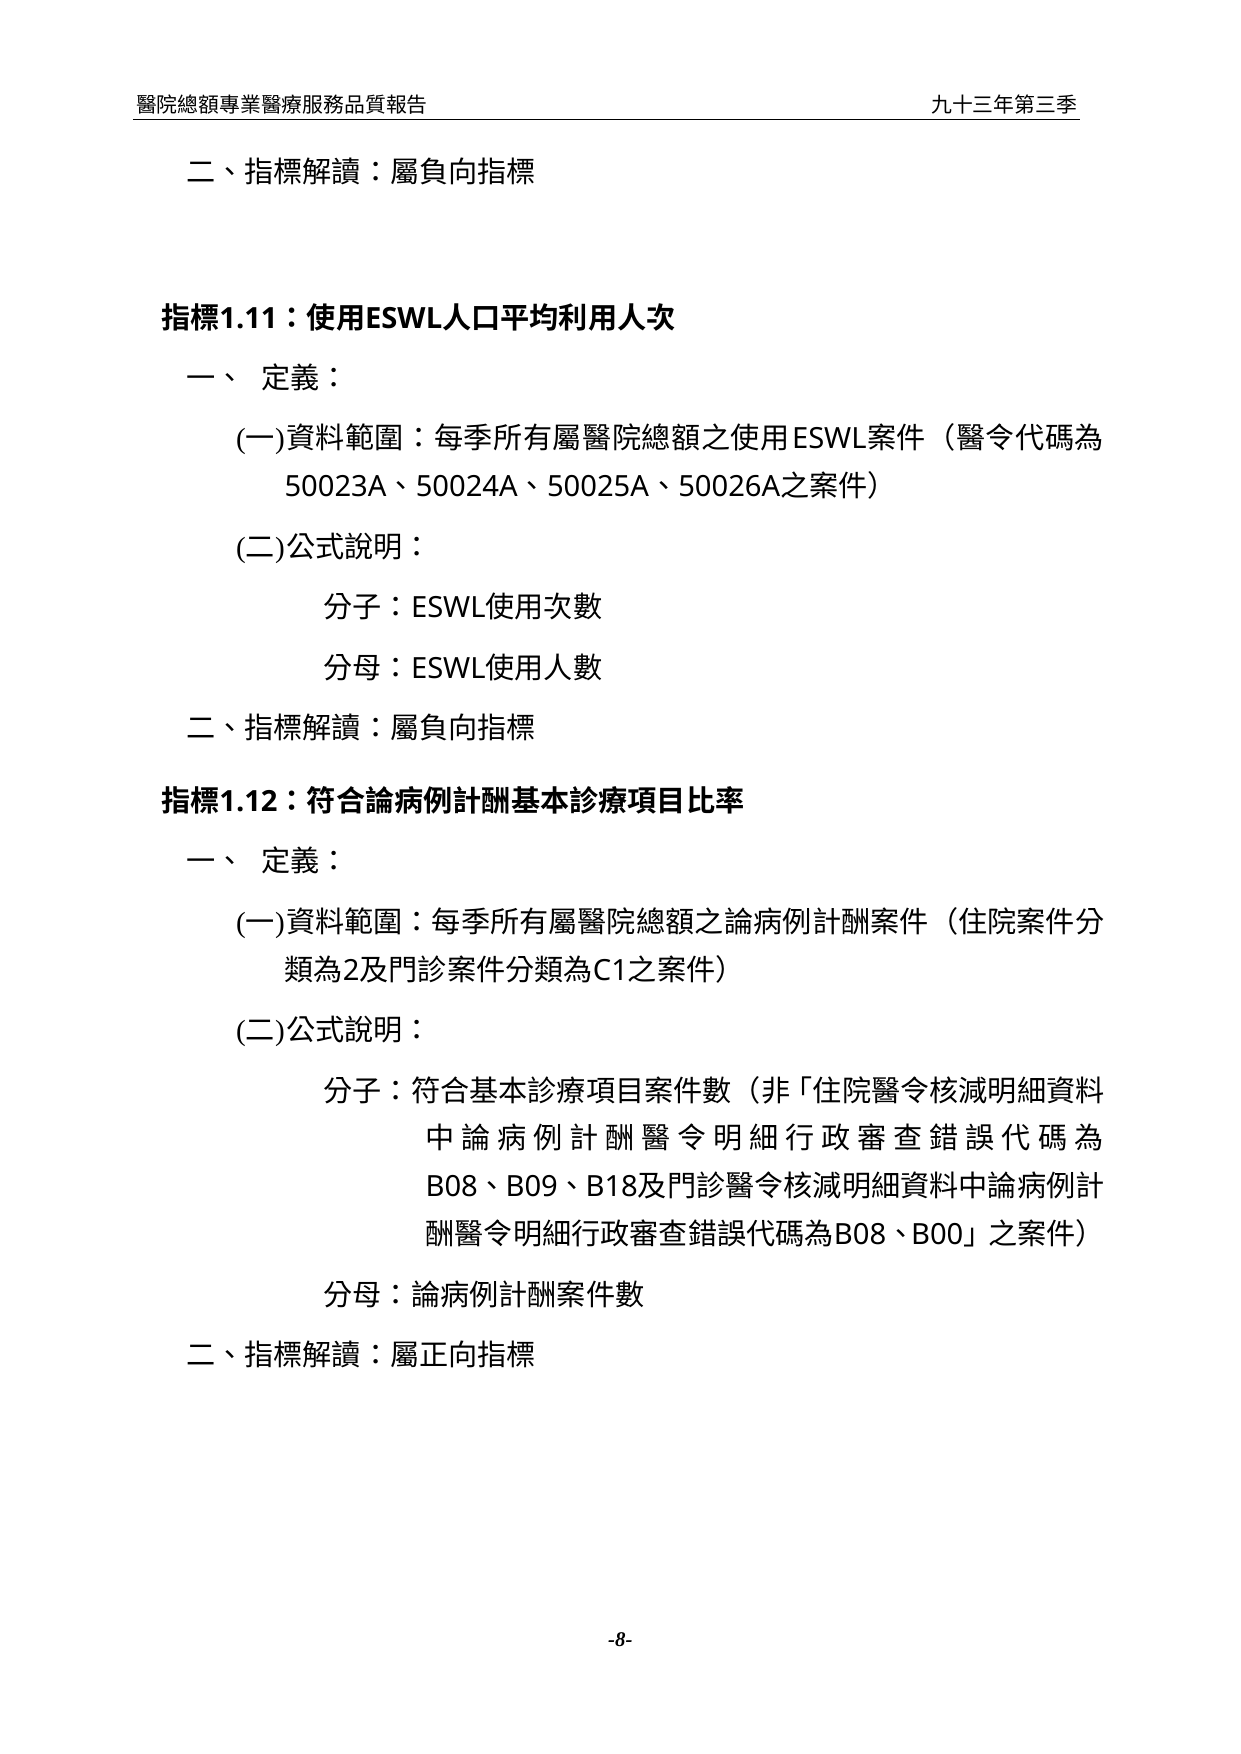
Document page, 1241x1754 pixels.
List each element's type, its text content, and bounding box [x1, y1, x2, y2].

list 定義： [186, 350, 1104, 398]
list 資料範圍：每季所有屬醫院總額之論病例計酬案件（住院案件分類為2及門診案件分類為C1之案件） [236, 894, 1104, 990]
list 公式說明： [236, 1002, 1104, 1050]
text 分母：ESWL使用人數 [323, 640, 1104, 688]
text 分子：ESWL使用次數 [323, 579, 1104, 627]
text 二、指標解讀：屬正向指標 [186, 1327, 1104, 1375]
text 指標1.11：使用ESWL人口平均利用人次 [161, 290, 1104, 338]
list 定義： [186, 833, 1104, 881]
text 分母：論病例計酬案件數 [323, 1267, 1104, 1315]
text 二、指標解讀：屬負向指標 [186, 144, 1104, 192]
text 二、指標解讀：屬負向指標 [186, 700, 1104, 748]
list 公式說明： [236, 519, 1104, 567]
text 分子：符合基本診療項目案件數（非「住院醫令核減明細資料中論病例計酬醫令明細行政審查錯誤代碼為B08、B09、B18及門診醫令核減明細資料中論病例計酬醫令明細行政審查錯誤代碼為B08、B00」之案件） [323, 1063, 1104, 1254]
text 指標1.12：符合論病例計酬基本診療項目比率 [161, 773, 1104, 821]
list 資料範圍：每季所有屬醫院總額之使用ESWL案件（醫令代碼為50023A、50024A、50025A、50026A之案件） [236, 411, 1104, 506]
